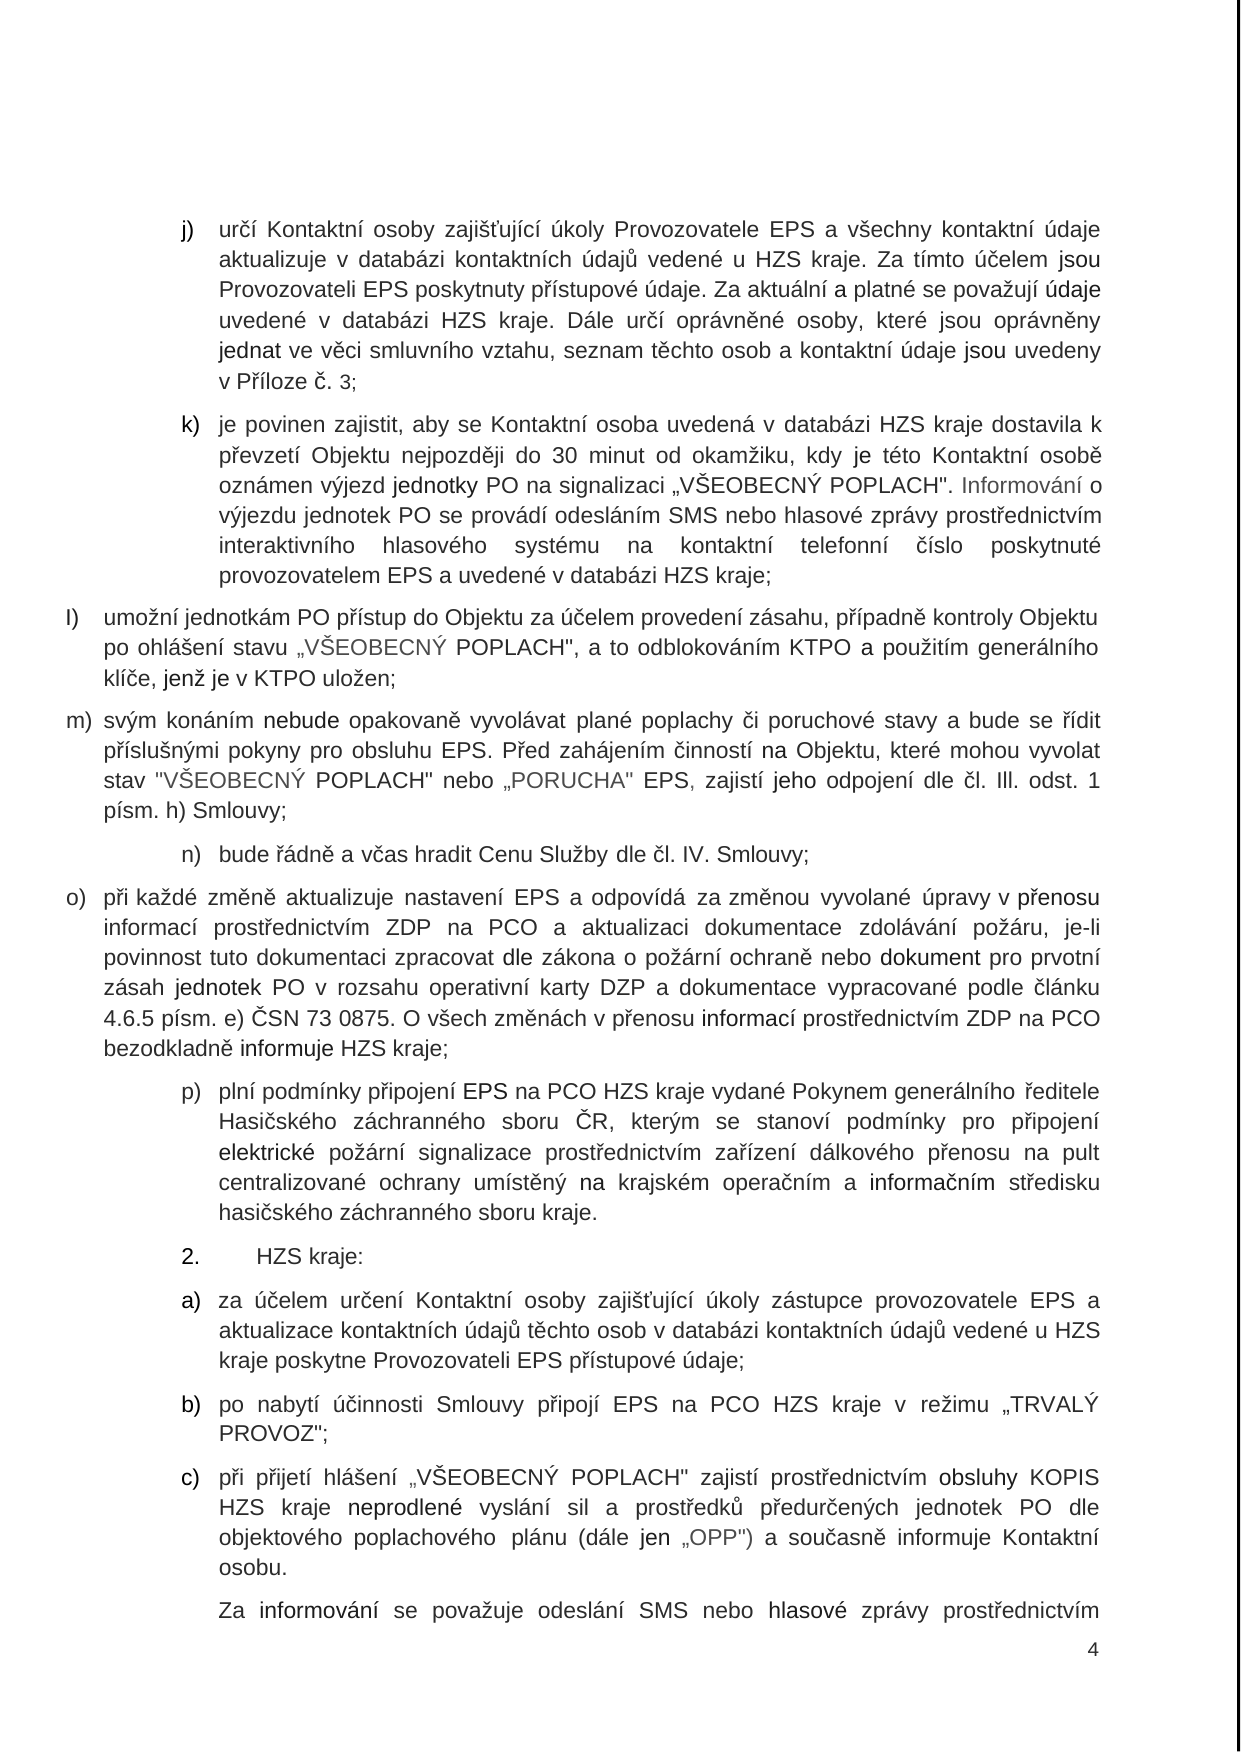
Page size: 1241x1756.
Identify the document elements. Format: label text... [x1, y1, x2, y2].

list umožní jednotkám PO přístup do Objektu za účelem provedení zásahu, případně kontroly Objektu po ohlášení stavu „VŠEOBECNÝ POPLACH", a to odblokováním KTPO a použitím generálního klíče, jenž je v KTPO uložen; [65, 604, 1099, 691]
list plní podmínky připojení EPS na PCO HZS kraje vydané Pokynem generálního ředitele Hasičského záchranného sboru ČR, kterým se stanoví podmínky pro připojení elektrické požární signalizace prostřednictvím zařízení dálkového přenosu na pult centralizované ochrany umístěný na krajském operačním a informačním středisku hasičského záchranného sboru kraje. [181, 1078, 1100, 1225]
list při každé změně aktualizuje nastavení EPS a odpovídá za změnou vyvolané úpravy v přenosu informací prostřednictvím ZDP na PCO a aktualizaci dokumentace zdolávání požáru, je-li povinnost tuto dokumentaci zpracovat dle zákona o požární ochraně nebo dokument pro prvotní zásah jednotek PO v rozsahu operativní karty DZP a dokumentace vypracované podle článku 4.6.5 písm. e) ČSN 73 0875. O všech změnách v přenosu informací prostřednictvím ZDP na PCO bezodkladně informuje HZS kraje; [66, 884, 1100, 1061]
list po nabytí účinnosti Smlouvy připojí EPS na PCO HZS kraje v režimu „TRVALÝ PROVOZ"; [181, 1391, 1099, 1446]
list je povinen zajistit, aby se Kontaktní osoba uvedená v databázi HZS kraje dostavila k převzetí Objektu nejpozději do 30 minut od okamžiku, kdy je této Kontaktní osobě oznámen výjezd jednotky PO na signalizaci „VŠEOBECNÝ POPLACH". Informování o výjezdu jednotek PO se provádí odesláním SMS nebo hlasové zprávy prostřednictvím interaktivního hlasového systému na kontaktní telefonní číslo poskytnuté provozovatelem EPS a uvedené v databázi HZS kraje; [181, 411, 1102, 589]
list HZS kraje: [181, 1243, 1137, 1270]
list za účelem určení Kontaktní osoby zajišťující úkoly zástupce provozovatele EPS a aktualizace kontaktních údajů těchto osob v databázi kontaktních údajů vedené u HZS kraje poskytne Provozovateli EPS přístupové údaje; [181, 1287, 1101, 1374]
list bude řádně a včas hradit Cenu Služby dle čl. IV. Smlouvy; [181, 841, 1137, 867]
list při přijetí hlášení „VŠEOBECNÝ POPLACH" zajistí prostřednictvím obsluhy KOPIS HZS kraje neprodlené vyslání sil a prostředků předurčených jednotek PO dle objektového poplachového plánu (dále jen „OPP") a současně informuje Kontaktní osobu. [181, 1464, 1100, 1581]
text Za informování se považuje odeslání SMS nebo hlasové zprávy prostřednictvím [218, 1597, 1100, 1624]
list svým konáním nebude opakovaně vyvolávat plané poplachy či poruchové stavy a bude se řídit příslušnými pokyny pro obsluhu EPS. Před zahájením činností na Objektu, které mohou vyvolat stav "VŠEOBECNÝ POPLACH" nebo „PORUCHA" EPS, zajistí jeho odpojení dle čl. Ill. odst. 1 písm. h) Smlouvy; [66, 707, 1101, 824]
list určí Kontaktní osoby zajišťující úkoly Provozovatele EPS a všechny kontaktní údaje aktualizuje v databázi kontaktních údajů vedené u HZS kraje. Za tímto účelem jsou Provozovateli EPS poskytnuty přístupové údaje. Za aktuální a platné se považují údaje uvedené v databázi HZS kraje. Dále určí oprávněné osoby, které jsou oprávněny jednat ve věci smluvního vztahu, seznam těchto osob a kontaktní údaje jsou uvedeny v Příloze č. 3; [181, 216, 1101, 395]
